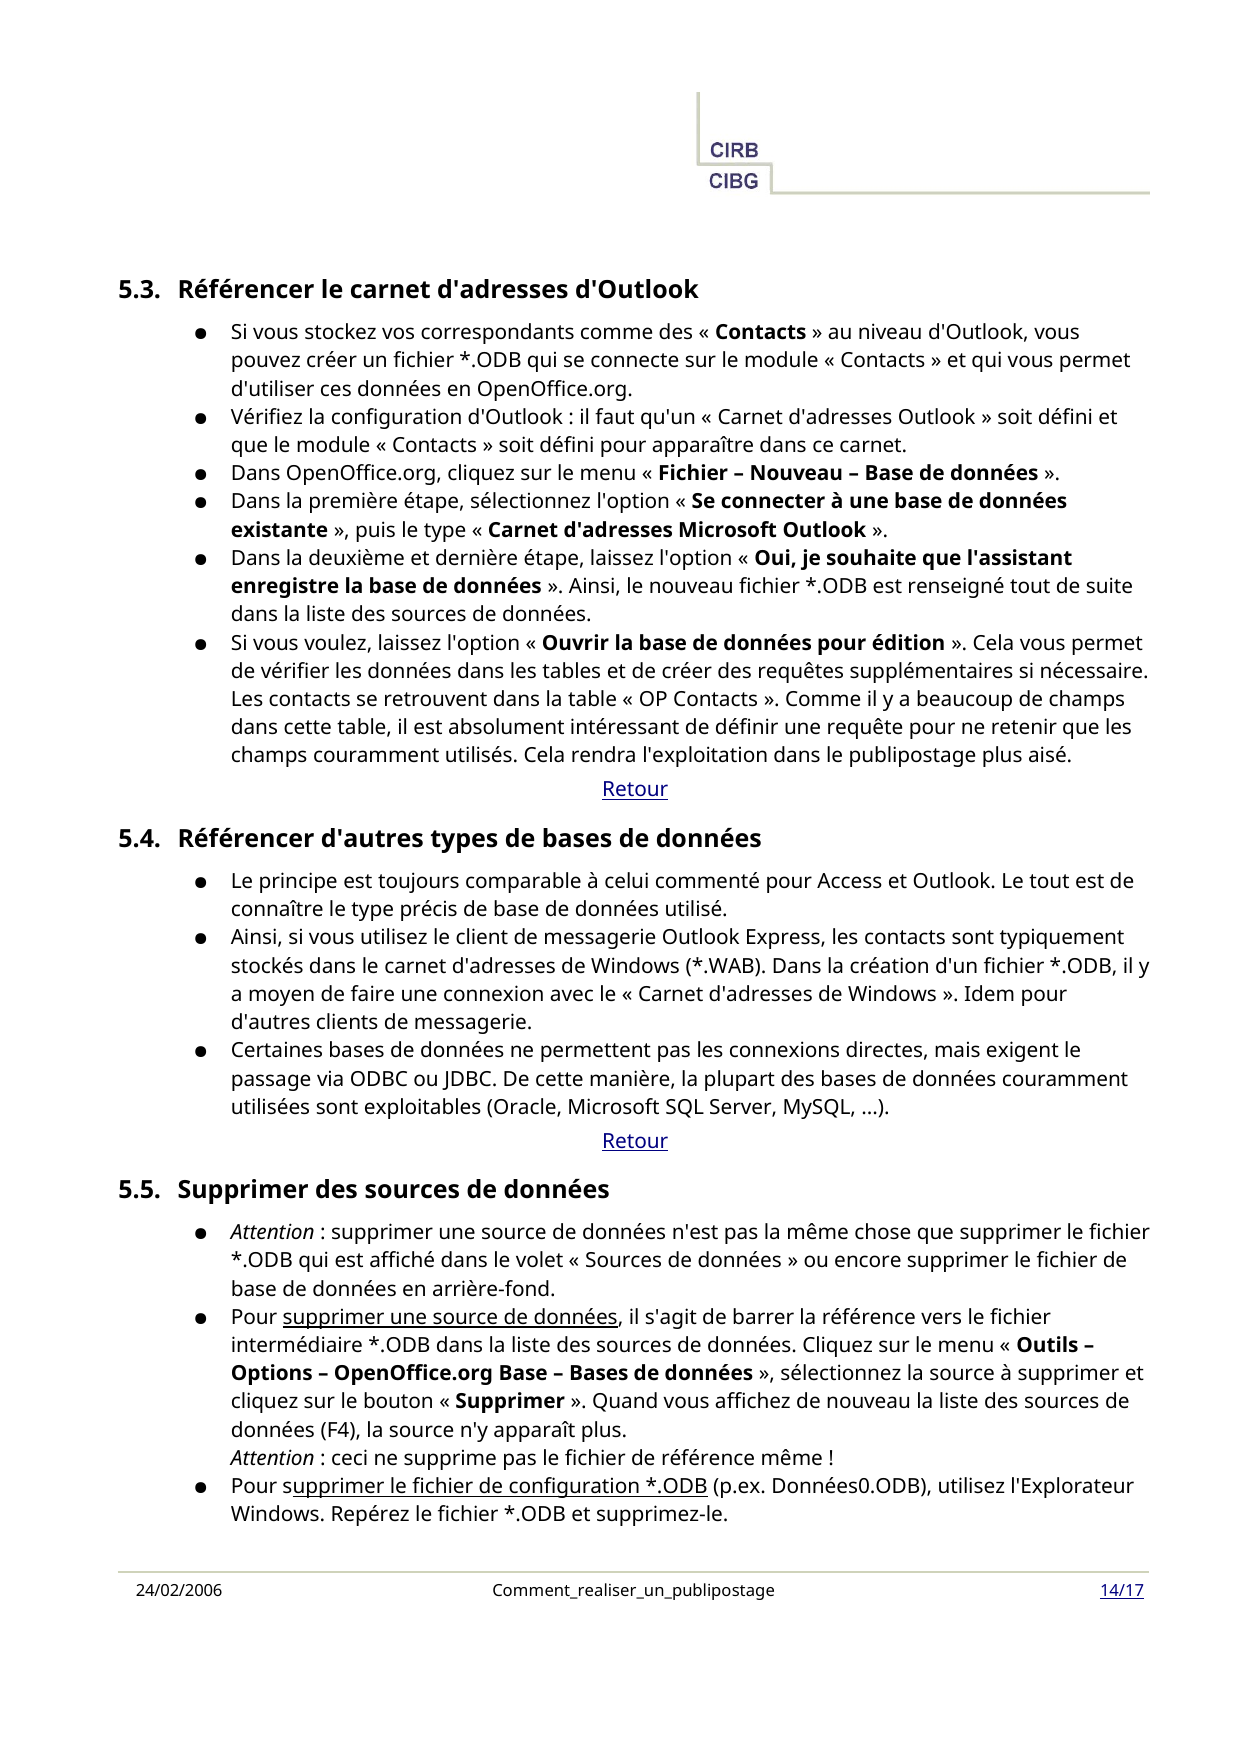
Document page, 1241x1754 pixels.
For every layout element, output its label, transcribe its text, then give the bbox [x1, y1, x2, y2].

picture [609, 92, 1150, 214]
list Le principe est toujours comparable à celui commenté pour Access et Outlook. Le tout est de connaître le type précis de base de données utilisé. [193, 866, 1152, 922]
list Dans la deuxième et dernière étape, laissez l'option « Oui, je souhaite que l'assistant enregistre la base de données ». Ainsi, le nouveau fichier *.ODB est renseigné tout de suite dans la liste des sources de données. [193, 543, 1152, 628]
list Certaines bases de données ne permettent pas les connexions directes, mais exigent le passage via ODBC ou JDBC. De cette manière, la plupart des bases de données couramment utilisées sont exploitables (Oracle, Microsoft SQL Server, MySQL, ...). [193, 1035, 1152, 1120]
table_header Retour [118, 769, 1152, 808]
subtitle Référencer d'autres types de bases de données [118, 820, 1152, 854]
list Si vous voulez, laissez l'option « Ouvrir la base de données pour édition ». Cela vous permet de vérifier les données dans les tables et de créer des requêtes supplémentaires si nécessaire. Les contacts se retrouvent dans la table « OP Contacts ». Comme il y a beaucoup de champs dans cette table, il est absolument intéressant de définir une requête pour ne retenir que les champs couramment utilisés. Cela rendra l'exploitation dans le publipostage plus aisé. [193, 628, 1152, 769]
list Ainsi, si vous utilisez le client de messagerie Outlook Express, les contacts sont typiquement stockés dans le carnet d'adresses de Windows (*.WAB). Dans la création d'un fichier *.ODB, il y a moyen de faire une connexion avec le « Carnet d'adresses de Windows ». Idem pour d'autres clients de messagerie. [193, 922, 1152, 1035]
list Dans la première étape, sélectionnez l'option « Se connecter à une base de données existante », puis le type « Carnet d'adresses Microsoft Outlook ». [193, 487, 1152, 543]
list Pour supprimer le fichier de configuration *.ODB (p.ex. Données0.ODB), utilisez l'Explorateur Windows. Repérez le fichier *.ODB et supprimez-le. [193, 1471, 1152, 1528]
subtitle Supprimer des sources de données [118, 1172, 1152, 1206]
list Vérifiez la configuration d'Outlook : il faut qu'un « Carnet d'adresses Outlook » soit défini et que le module « Contacts » soit défini pour apparaître dans ce carnet. [193, 402, 1152, 458]
table_header Retour [118, 1120, 1152, 1160]
list Attention : ceci ne supprime pas le fichier de référence même ! [193, 1443, 1152, 1471]
subtitle Référencer le carnet d'adresses d'Outlook [118, 271, 1152, 305]
list Pour supprimer une source de données, il s'agit de barrer la référence vers le fichier intermédiaire *.ODB dans la liste des sources de données. Cliquez sur le menu « Outils – Options – OpenOffice.org Base – Bases de données », sélectionnez la source à supprimer et cliquez sur le bouton « Supprimer ». Quand vous affichez de nouveau la liste des sources de données (F4), la source n'y apparaît plus. [193, 1302, 1152, 1443]
list Dans OpenOffice.org, cliquez sur le menu « Fichier – Nouveau – Base de données ». [193, 458, 1152, 487]
list Attention : supprimer une source de données n'est pas la même chose que supprimer le fichier *.ODB qui est affiché dans le volet « Sources de données » ou encore supprimer le fichier de base de données en arrière-fond. [193, 1217, 1152, 1302]
list Si vous stockez vos correspondants comme des « Contacts » au niveau d'Outlook, vous pouvez créer un fichier *.ODB qui se connecte sur le module « Contacts » et qui vous permet d'utiliser ces données en OpenOffice.org. [193, 317, 1152, 402]
